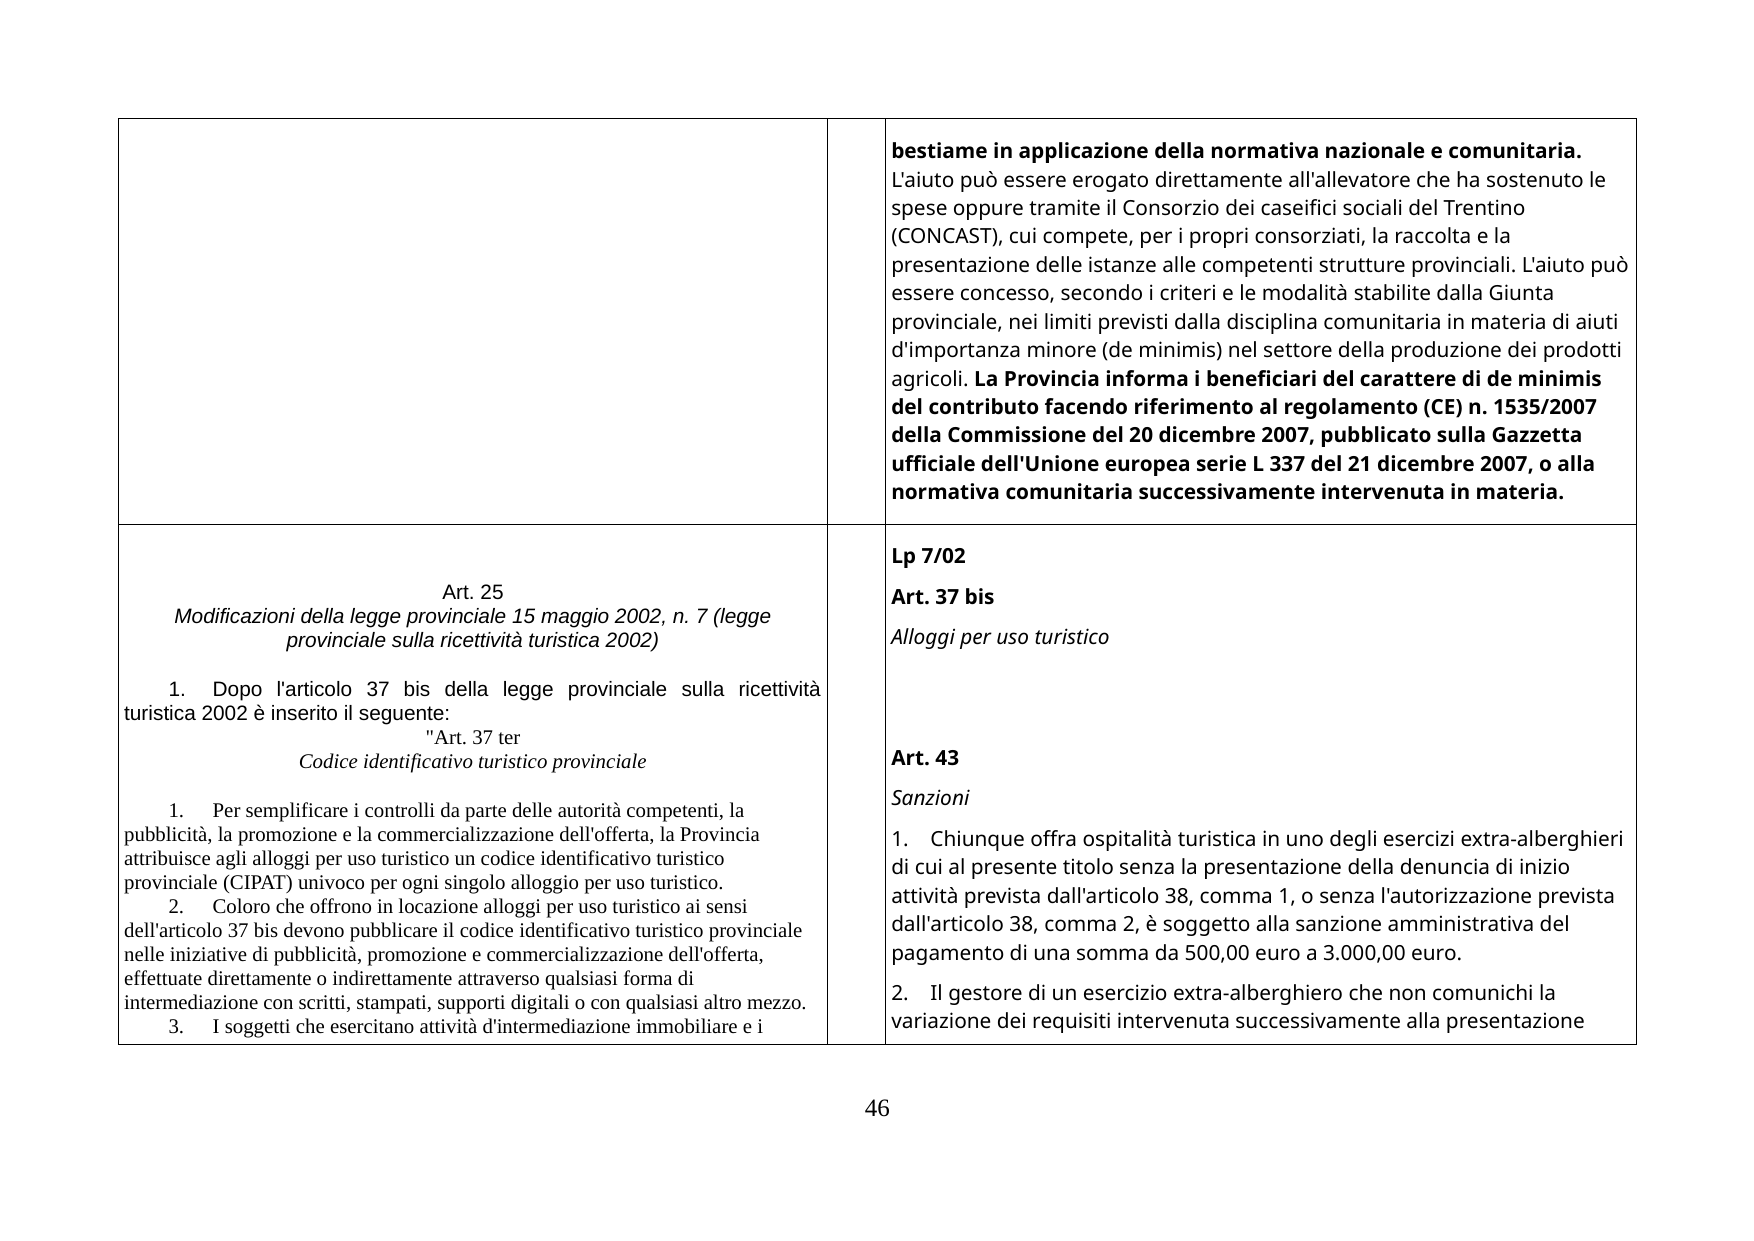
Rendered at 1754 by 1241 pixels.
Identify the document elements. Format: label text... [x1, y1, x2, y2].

table_cell [828, 119, 885, 523]
table_cell bestiame in applicazione della normativa nazionale e comunitaria. L'aiuto può essere erogato direttamente all'allevatore che ha sostenuto le spese oppure tramite il Consorzio dei caseifici sociali del Trentino (CONCAST), cui compete, per i propri consorziati, la raccolta e la presentazione delle istanze alle competenti strutture provinciali. L'aiuto può essere concesso, secondo i criteri e le modalità stabilite dalla Giunta provinciale, nei limiti previsti dalla disciplina comunitaria in materia di aiuti d'importanza minore (de minimis) nel settore della produzione dei prodotti agricoli. La Provincia informa i beneficiari del carattere di de minimis del contributo facendo riferimento al regolamento (CE) n. 1535/2007 della Commissione del 20 dicembre 2007, pubblicato sulla Gazzetta ufficiale dell'Unione europea serie L 337 del 21 dicembre 2007, o alla normativa comunitaria successivamente intervenuta in materia. [886, 119, 1636, 523]
table_cell Lp 7/02 Art. 37 bis Alloggi per uso turistico Art. 43 Sanzioni 1. Chiunque offra ospitalità turistica in uno degli esercizi extra-alberghieri di cui al presente titolo senza la presentazione della denuncia di inizio attività prevista dall'articolo 38, comma 1, o senza l'autorizzazione prevista dall'articolo 38, comma 2, è soggetto alla sanzione amministrativa del pagamento di una somma da 500,00 euro a 3.000,00 euro. 2. Il gestore di un esercizio extra-alberghiero che non comunichi la variazione dei requisiti intervenuta successivamente alla presentazione [886, 525, 1636, 1044]
table_cell [119, 119, 827, 523]
table_cell Art. 25 Modificazioni della legge provinciale 15 maggio 2002, n. 7 (legge provinciale sulla ricettività turistica 2002) 1. Dopo l'articolo 37 bis della legge provinciale sulla ricettività turistica 2002 è inserito il seguente: "Art. 37 ter Codice identificativo turistico provinciale 1. Per semplificare i controlli da parte delle autorità competenti, la pubblicità, la promozione e la commercializzazione dell'offerta, la Provincia attribuisce agli alloggi per uso turistico un codice identificativo turistico provinciale (CIPAT) univoco per ogni singolo alloggio per uso turistico. 2. Coloro che offrono in locazione alloggi per uso turistico ai sensi dell'articolo 37 bis devono pubblicare il codice identificativo turistico provinciale nelle iniziative di pubblicità, promozione e commercializzazione dell'offerta, effettuate direttamente o indirettamente attraverso qualsiasi forma di intermediazione con scritti, stampati, supporti digitali o con qualsiasi altro mezzo. 3. I soggetti che esercitano attività d'intermediazione immobiliare e i [119, 525, 827, 1044]
table_cell [828, 525, 885, 1044]
